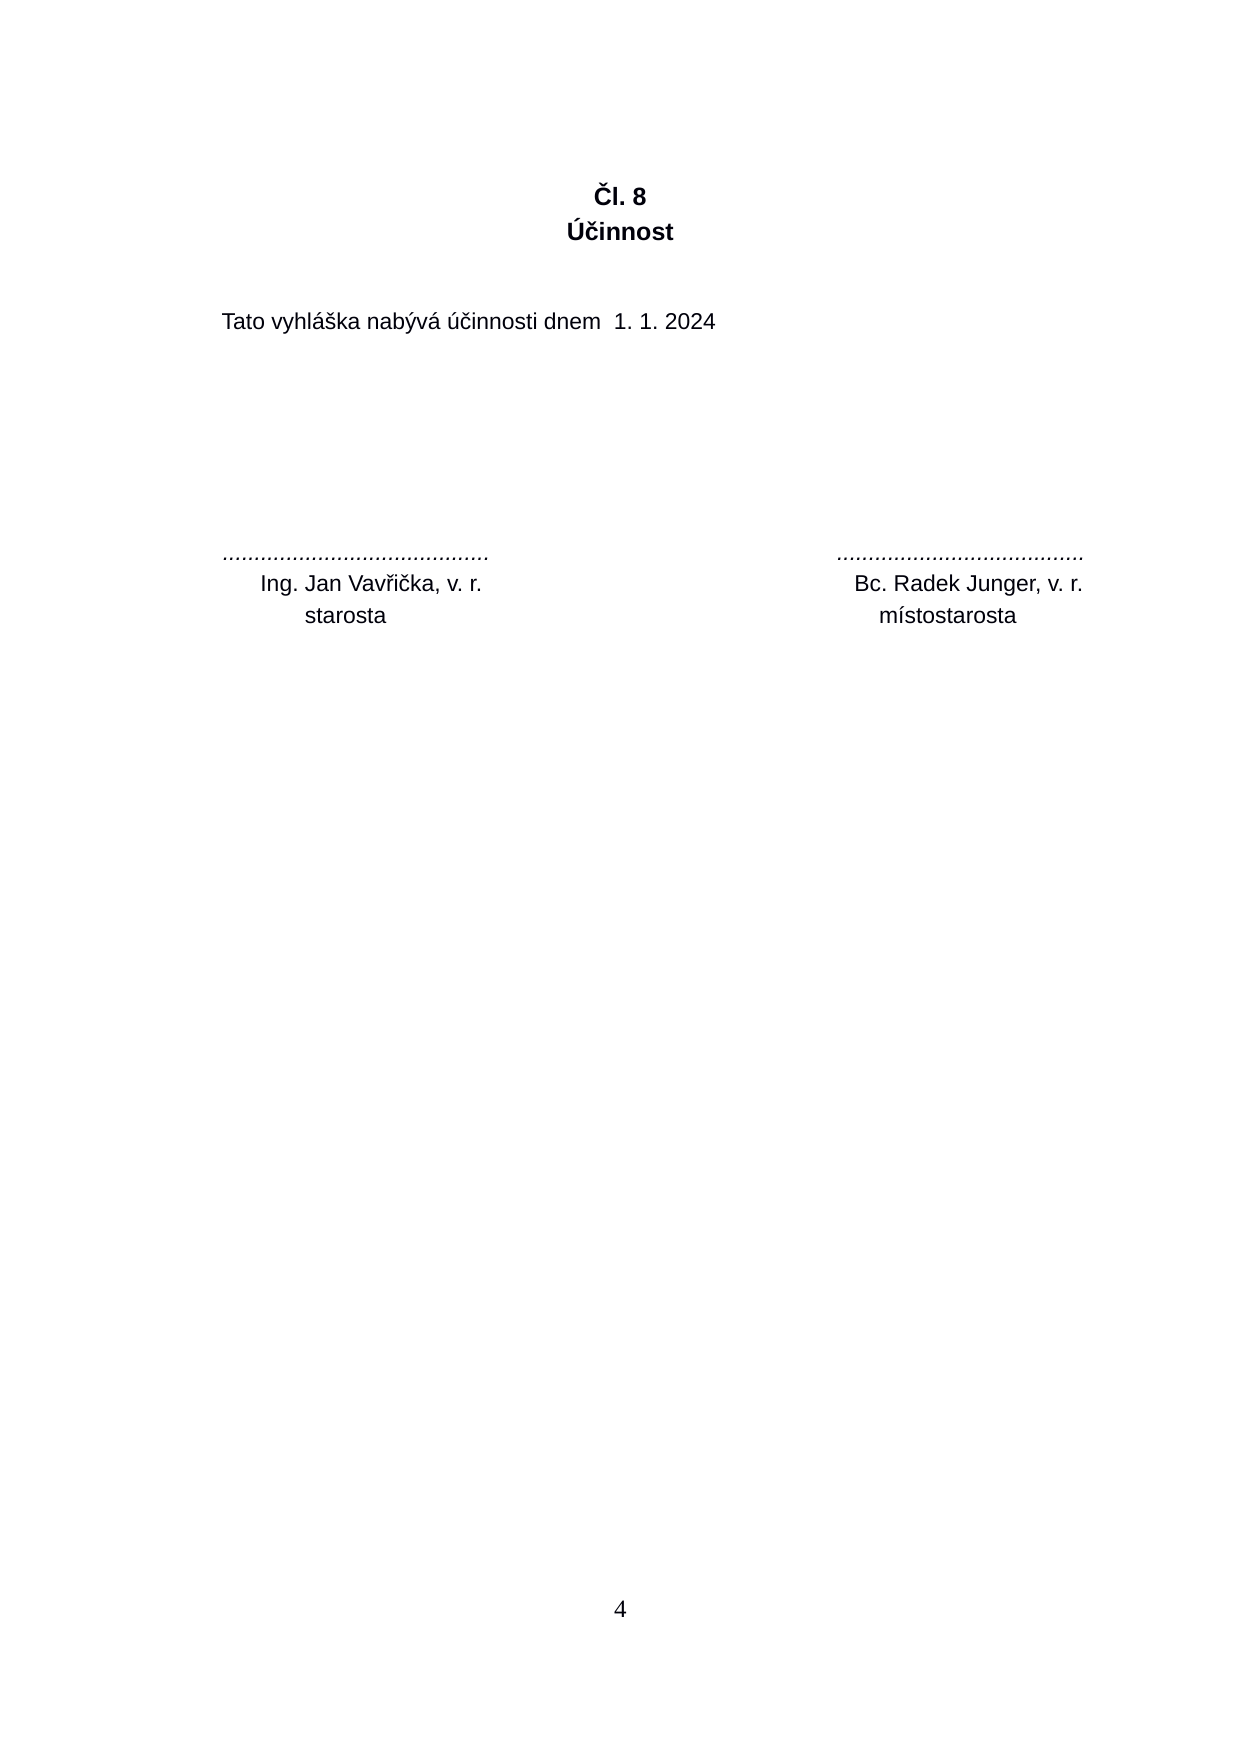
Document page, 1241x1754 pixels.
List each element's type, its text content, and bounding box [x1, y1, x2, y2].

text Ing. Jan Vavřička, v. r. Bc. Radek Junger, v. r. [148, 570, 1093, 597]
text starosta místostarosta [148, 602, 1093, 628]
text Tato vyhláška nabývá účinnosti dnem 1. 1. 2024 [148, 308, 1093, 334]
text Čl. 8 [148, 182, 1093, 211]
text Účinnost [148, 217, 1093, 246]
text .......................................... ....................................... [148, 539, 1093, 565]
